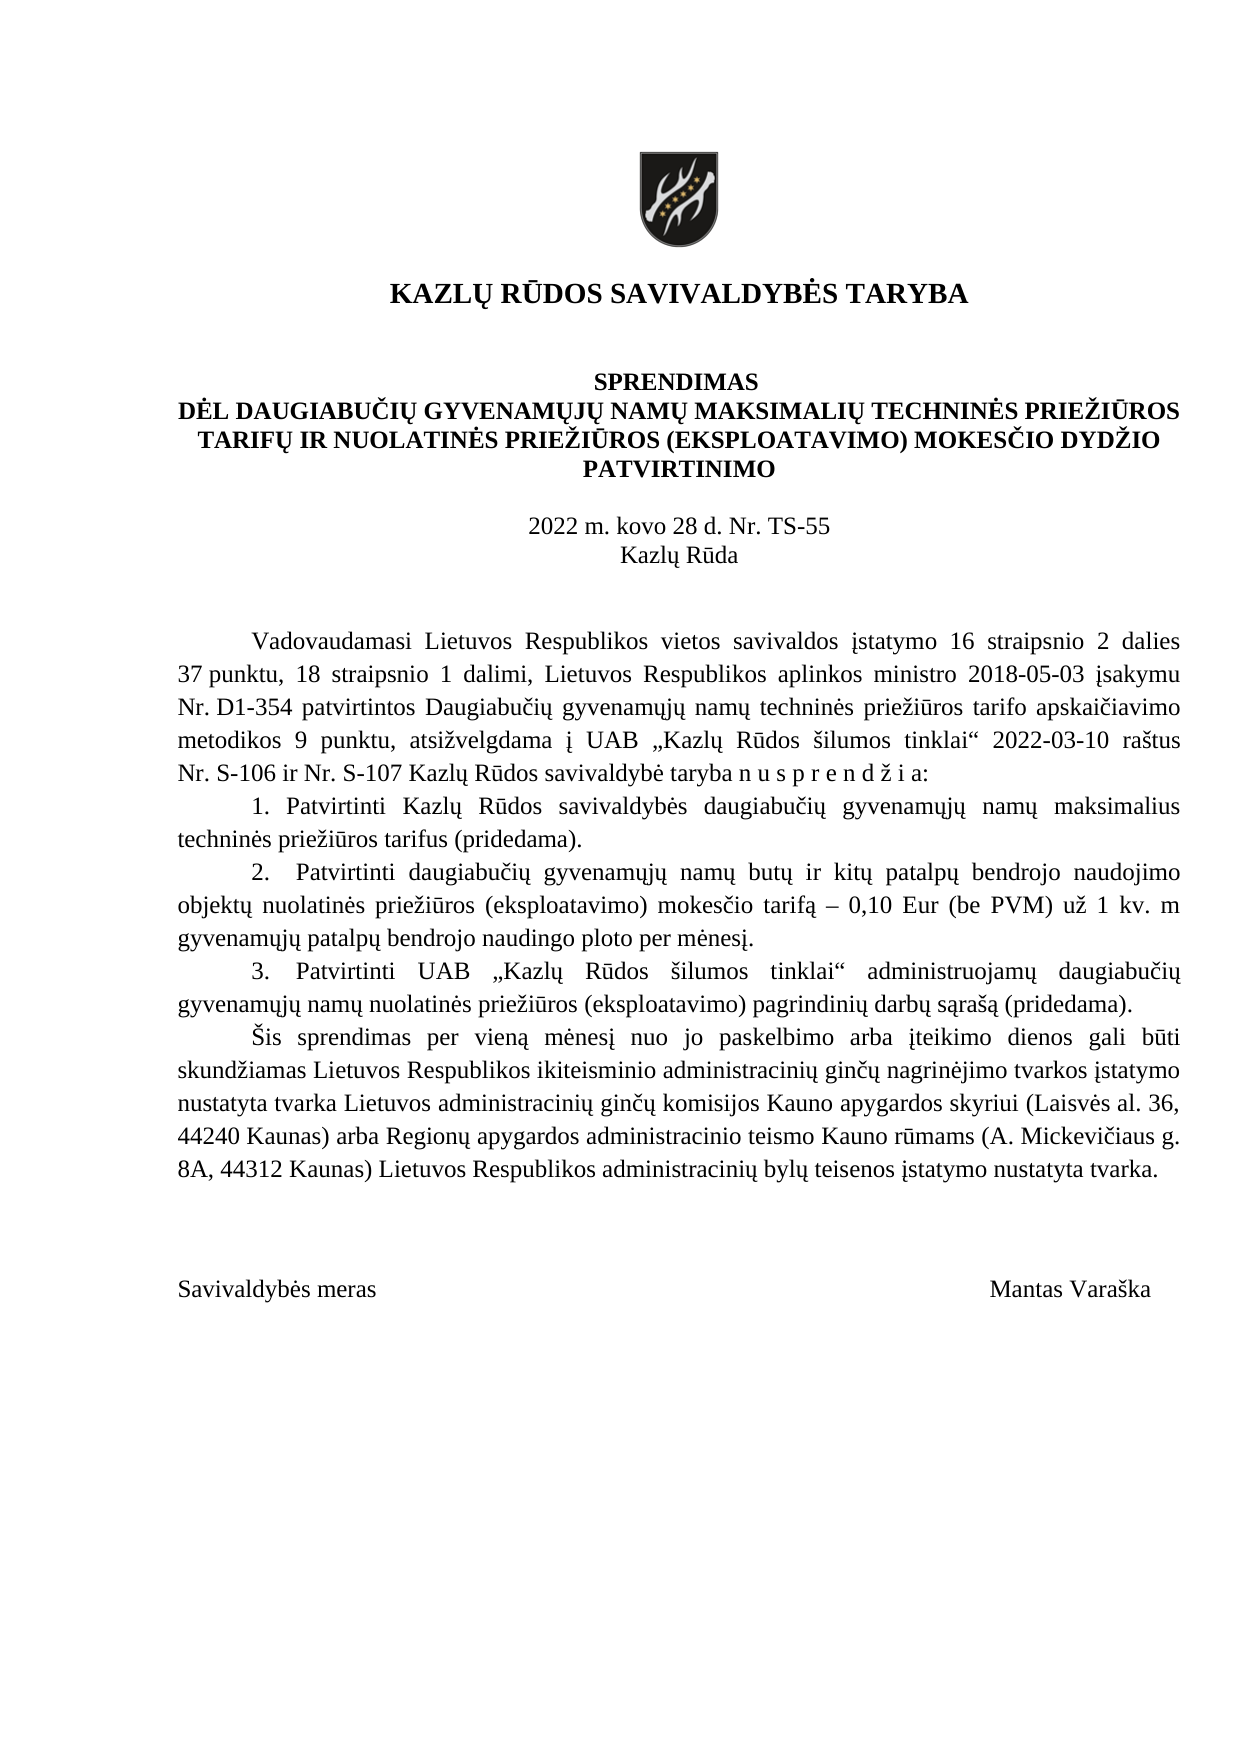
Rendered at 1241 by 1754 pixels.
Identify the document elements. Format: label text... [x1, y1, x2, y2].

text 1. Patvirtinti Kazlų Rūdos savivaldybės daugiabučių gyvenamųjų namų maksimalius techninės priežiūros tarifus (pridedama). [177, 791, 1181, 853]
text Vadovaudamasi Lietuvos Respublikos vietos savivaldos įstatymo 16 straipsnio 2 dalies 37 punktu, 18 straipsnio 1 dalimi, Lietuvos Respublikos aplinkos ministro 2018-05-03 įsakymu Nr. D1-354 patvirtintos Daugiabučių gyvenamųjų namų techninės priežiūros tarifo apskaičiavimo metodikos 9 punktu, atsižvelgdama į UAB „Kazlų Rūdos šilumos tinklai“ 2022-03-10 raštus Nr. S-106 ir Nr. S-107 Kazlų Rūdos savivaldybė taryba n u s p r e n d ž i a: [177, 626, 1181, 787]
text SPRENDIMAS [177, 367, 1181, 396]
text Šis sprendimas per vieną mėnesį nuo jo paskelbimo arba įteikimo dienos gali būti skundžiamas Lietuvos Respublikos ikiteisminio administracinių ginčų nagrinėjimo tvarkos įstatymo nustatyta tvarka Lietuvos administracinių ginčų komisijos Kauno apygardos skyriui (Laisvės al. 36, 44240 Kaunas) arba Regionų apygardos administracinio teismo Kauno rūmams (A. Mickevičiaus g. 8A, 44312 Kaunas) Lietuvos Respublikos administracinių bylų teisenos įstatymo nustatyta tvarka. [177, 1022, 1181, 1183]
text Savivaldybės meras Mantas Varaška [177, 1274, 1181, 1302]
text Kazlų Rūda [177, 540, 1181, 569]
text 2022 m. kovo 28 d. Nr. TS-55 [177, 511, 1181, 540]
text DĖL DAUGIABUČIŲ GYVENAMŲJŲ NAMŲ MAKSIMALIŲ TECHNINĖS PRIEŽIŪROS TARIFŲ IR NUOLATINĖS PRIEŽIŪROS (EKSPLOATAVIMO) MOKESČIO DYDŽIO PATVIRTINIMO [177, 396, 1181, 482]
text KAZLŲ RŪDOS SAVIVALDYBĖS TARYBA [177, 276, 1181, 310]
text 3. Patvirtinti UAB „Kazlų Rūdos šilumos tinklai“ administruojamų daugiabučių gyvenamųjų namų nuolatinės priežiūros (eksploatavimo) pagrindinių darbų sąrašą (pridedama). [177, 956, 1181, 1018]
text 2. Patvirtinti daugiabučių gyvenamųjų namų butų ir kitų patalpų bendrojo naudojimo objektų nuolatinės priežiūros (eksploatavimo) mokesčio tarifą – 0,10 Eur (be PVM) už 1 kv. m gyvenamųjų patalpų bendrojo naudingo ploto per mėnesį. [177, 857, 1181, 952]
